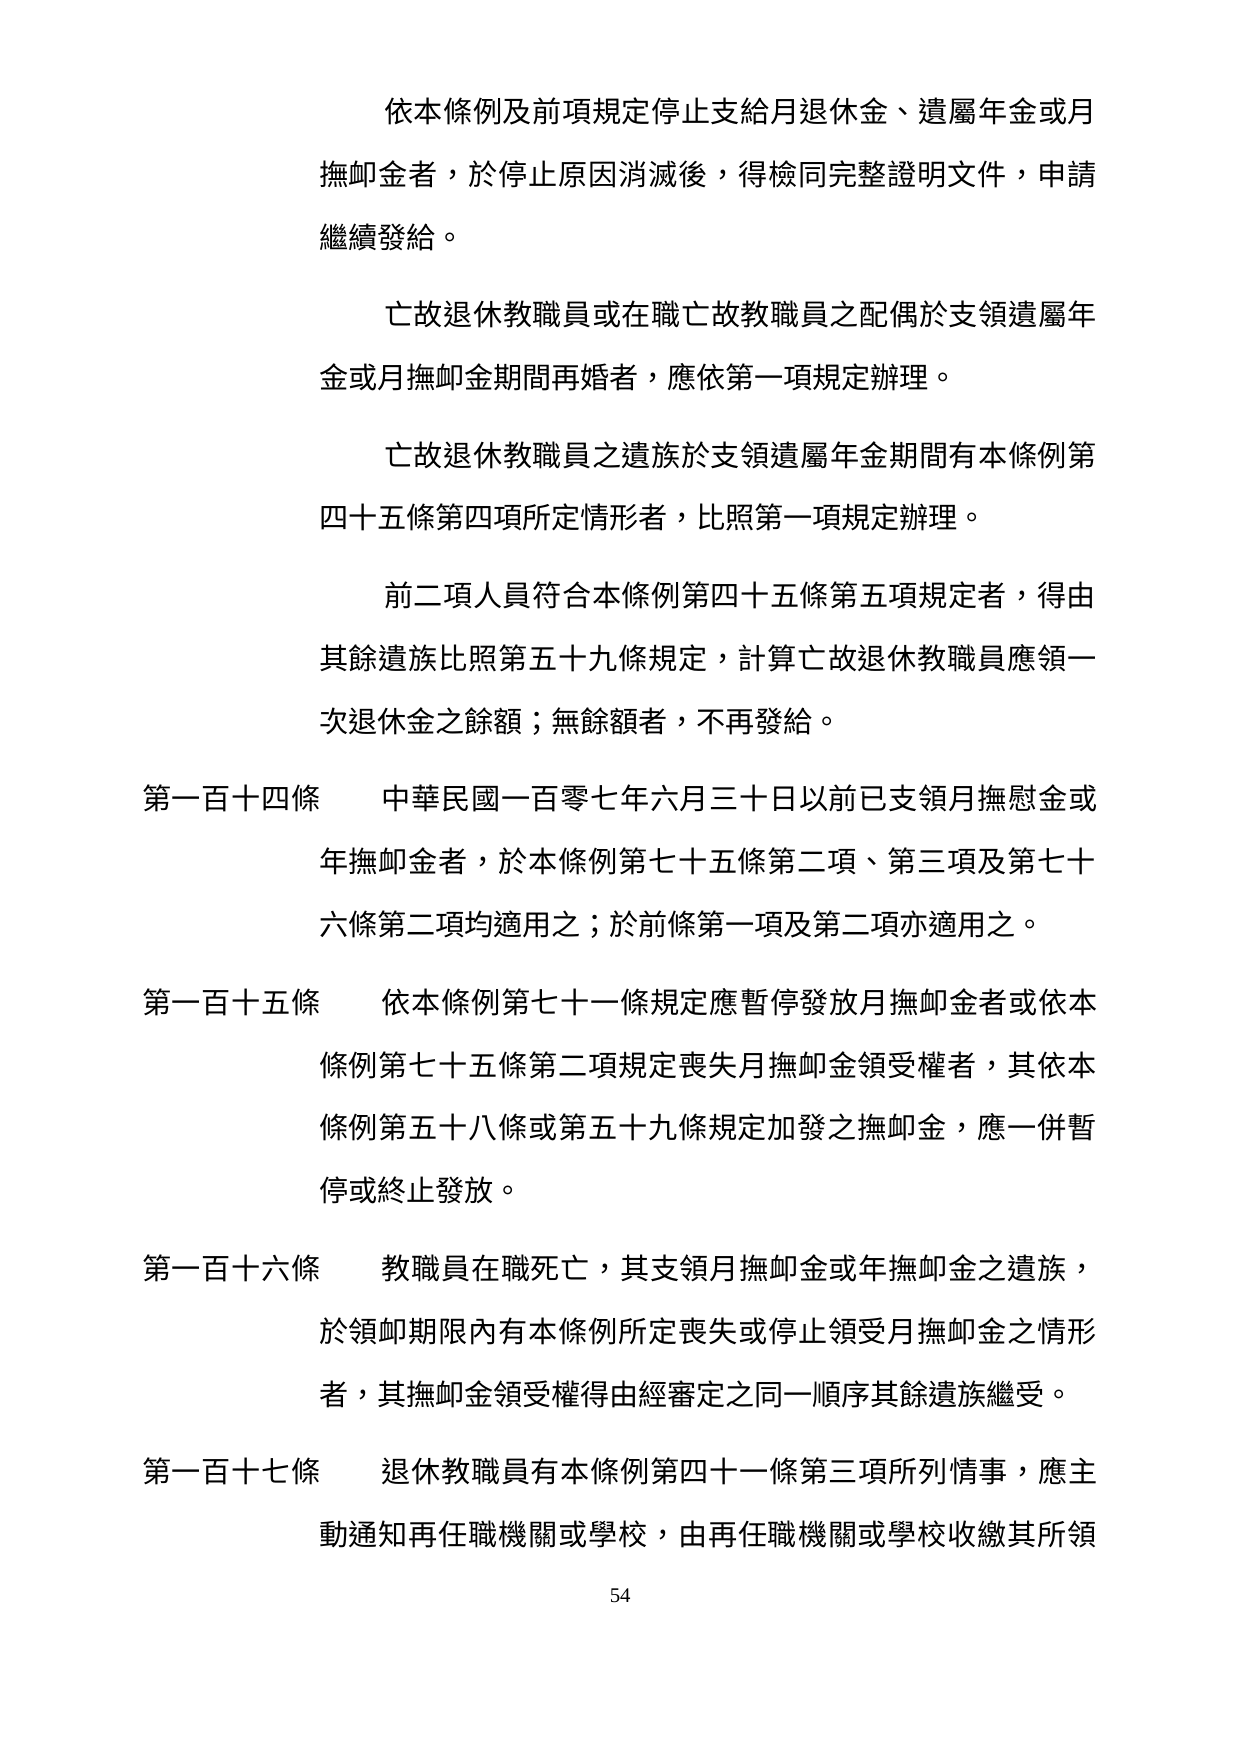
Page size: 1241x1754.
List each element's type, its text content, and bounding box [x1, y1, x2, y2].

text 依本條例及前項規定停止支給月退休金、遺屬年金或月撫卹金者，於停止原因消滅後，得檢同完整證明文件，申請繼續發給。 [319, 89, 1098, 256]
text 亡故退休教職員之遺族於支領遺屬年金期間有本條例第四十五條第四項所定情形者，比照第一項規定辦理。 [319, 432, 1098, 537]
text 第一百十四條 中華民國一百零七年六月三十日以前已支領月撫慰金或年撫卹金者，於本條例第七十五條第二項、第三項及第七十六條第二項均適用之；於前條第一項及第二項亦適用之。 [142, 776, 1098, 944]
text 第一百十七條 退休教職員有本條例第四十一條第三項所列情事，應主動通知再任職機關或學校，由再任職機關或學校收繳其所領 [142, 1449, 1098, 1554]
text 前二項人員符合本條例第四十五條第五項規定者，得由其餘遺族比照第五十九條規定，計算亡故退休教職員應領一次退休金之餘額；無餘額者，不再發給。 [319, 573, 1098, 741]
text 第一百十六條 教職員在職死亡，其支領月撫卹金或年撫卹金之遺族，於領卹期限內有本條例所定喪失或停止領受月撫卹金之情形者，其撫卹金領受權得由經審定之同一順序其餘遺族繼受。 [142, 1246, 1098, 1413]
text 亡故退休教職員或在職亡故教職員之配偶於支領遺屬年金或月撫卹金期間再婚者，應依第一項規定辦理。 [319, 292, 1098, 397]
text 第一百十五條 依本條例第七十一條規定應暫停發放月撫卹金者或依本條例第七十五條第二項規定喪失月撫卹金領受權者，其依本條例第五十八條或第五十九條規定加發之撫卹金，應一併暫停或終止發放。 [142, 979, 1098, 1210]
